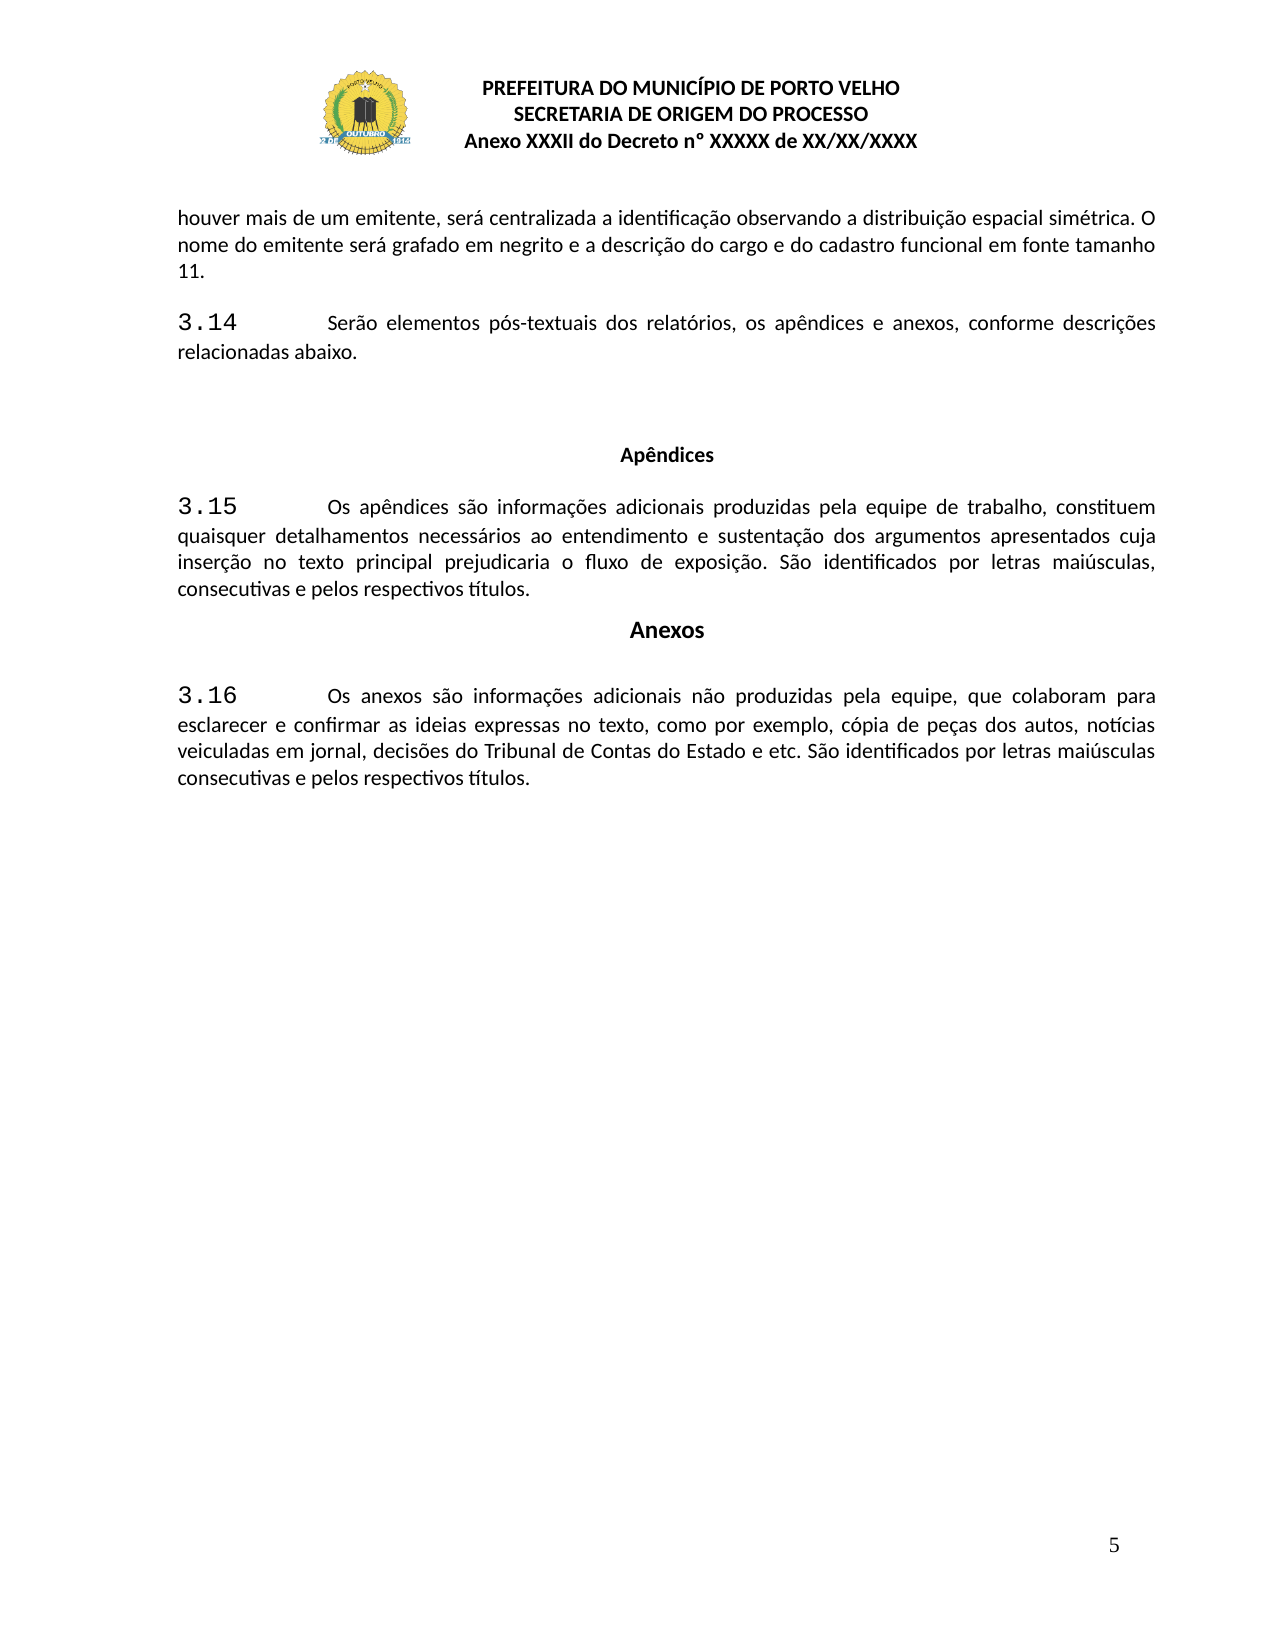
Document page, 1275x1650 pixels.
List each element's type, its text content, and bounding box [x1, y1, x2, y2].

text Apêndices [177, 441, 1157, 468]
list Os apêndices são informações adicionais produzidas pela equipe de trabalho, constituem quaisquer detalhamentos necessários ao entendimento e sustentação dos argumentos apresentados cuja inserção no texto principal prejudicaria o fluxo de exposição. São identificados por letras maiúsculas, consecutivas e pelos respectivos títulos. [177, 493, 1157, 602]
list Serão elementos pós-textuais dos relatórios, os apêndices e anexos, conforme descrições relacionadas abaixo. [177, 309, 1157, 365]
subtitle Anexos [177, 614, 1157, 645]
list houver mais de um emitente, será centralizada a identificação observando a distribuição espacial simétrica. O nome do emitente será grafado em negrito e a descrição do cargo e do cadastro funcional em fonte tamanho 11. [177, 204, 1157, 284]
list Os anexos são informações adicionais não produzidas pela equipe, que colaboram para esclarecer e confirmar as ideias expressas no texto, como por exemplo, cópia de peças dos autos, notícias veiculadas em jornal, decisões do Tribunal de Contas do Estado e etc. São identificados por letras maiúsculas consecutivas e pelos respectivos títulos. [177, 682, 1157, 791]
